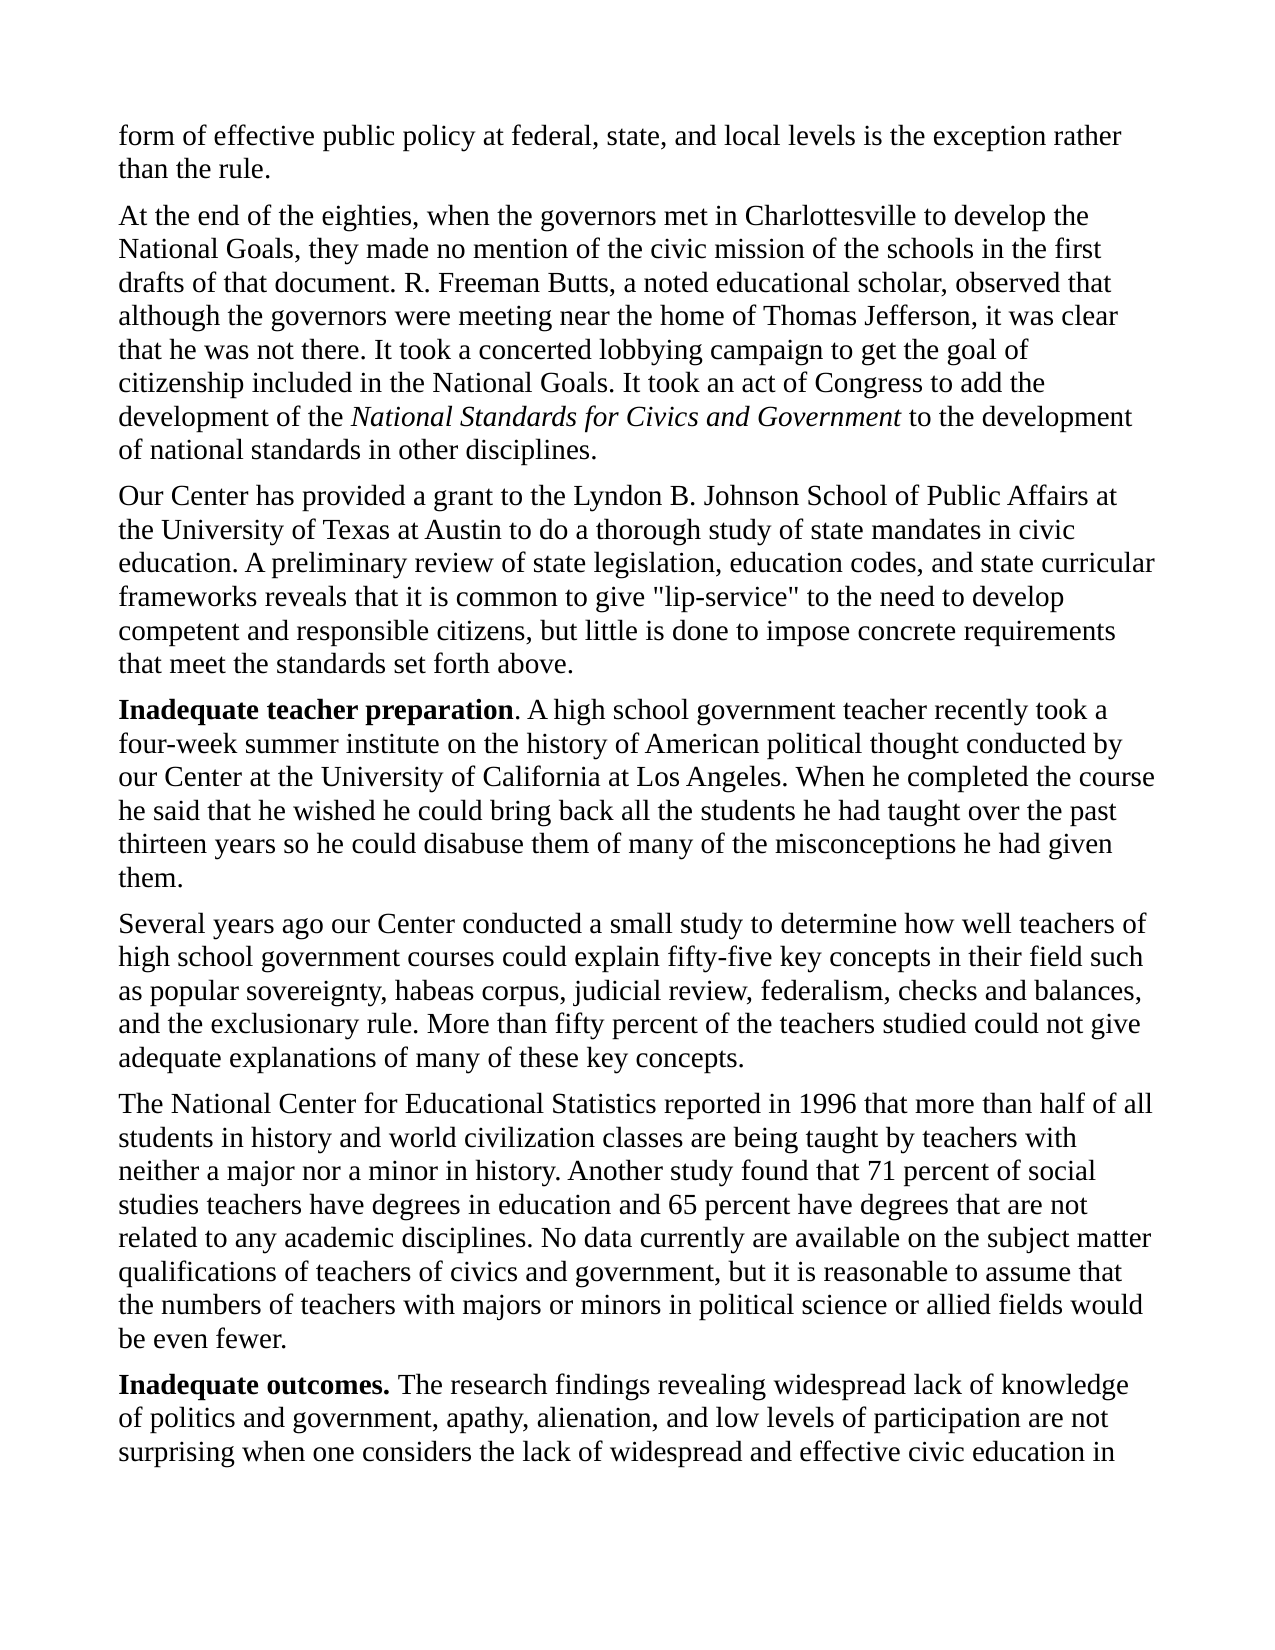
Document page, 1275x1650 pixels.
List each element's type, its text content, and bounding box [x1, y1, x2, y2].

text Our Center has provided a grant to the Lyndon B. Johnson School of Public Affairs at the University of Texas at Austin to do a thorough study of state mandates in civic education. A preliminary review of state legislation, education codes, and state curricular frameworks reveals that it is common to give "lip-service" to the need to develop competent and responsible citizens, but little is done to impose concrete requirements that meet the standards set forth above. [118, 478, 1157, 680]
text Several years ago our Center conducted a small study to determine how well teachers of high school government courses could explain fifty-five key concepts in their field such as popular sovereignty, habeas corpus, judicial review, federalism, checks and balances, and the exclusionary rule. More than fifty percent of the teachers studied could not give adequate explanations of many of these key concepts. [118, 906, 1157, 1074]
text At the end of the eighties, when the governors met in Charlottesville to develop the National Goals, they made no mention of the civic mission of the schools in the first drafts of that document. R. Freeman Butts, a noted educational scholar, observed that although the governors were meeting near the home of Thomas Jefferson, it was clear that he was not there. It took a concerted lobbying campaign to get the goal of citizenship included in the National Goals. It took an act of Congress to add the development of the National Standards for Civics and Government to the development of national standards in other disciplines. [118, 198, 1157, 466]
text Inadequate teacher preparation. A high school government teacher recently took a four-week summer institute on the history of American political thought conducted by our Center at the University of California at Los Angeles. When he completed the course he said that he wished he could bring back all the students he had taught over the past thirteen years so he could disabuse them of many of the misconceptions he had given them. [118, 692, 1157, 893]
text form of effective public policy at federal, state, and local levels is the exception rather than the rule. [118, 118, 1157, 185]
text The National Center for Educational Statistics reported in 1996 that more than half of all students in history and world civilization classes are being taught by teachers with neither a major nor a minor in history. Another study found that 71 percent of social studies teachers have degrees in education and 65 percent have degrees that are not related to any academic disciplines. No data currently are available on the subject matter qualifications of teachers of civics and government, but it is reasonable to assume that the numbers of teachers with majors or minors in political science or allied fields would be even fewer. [118, 1086, 1157, 1354]
text Inadequate outcomes. The research findings revealing widespread lack of knowledge of politics and government, apathy, alienation, and low levels of participation are not surprising when one considers the lack of widespread and effective civic education in [118, 1367, 1157, 1468]
